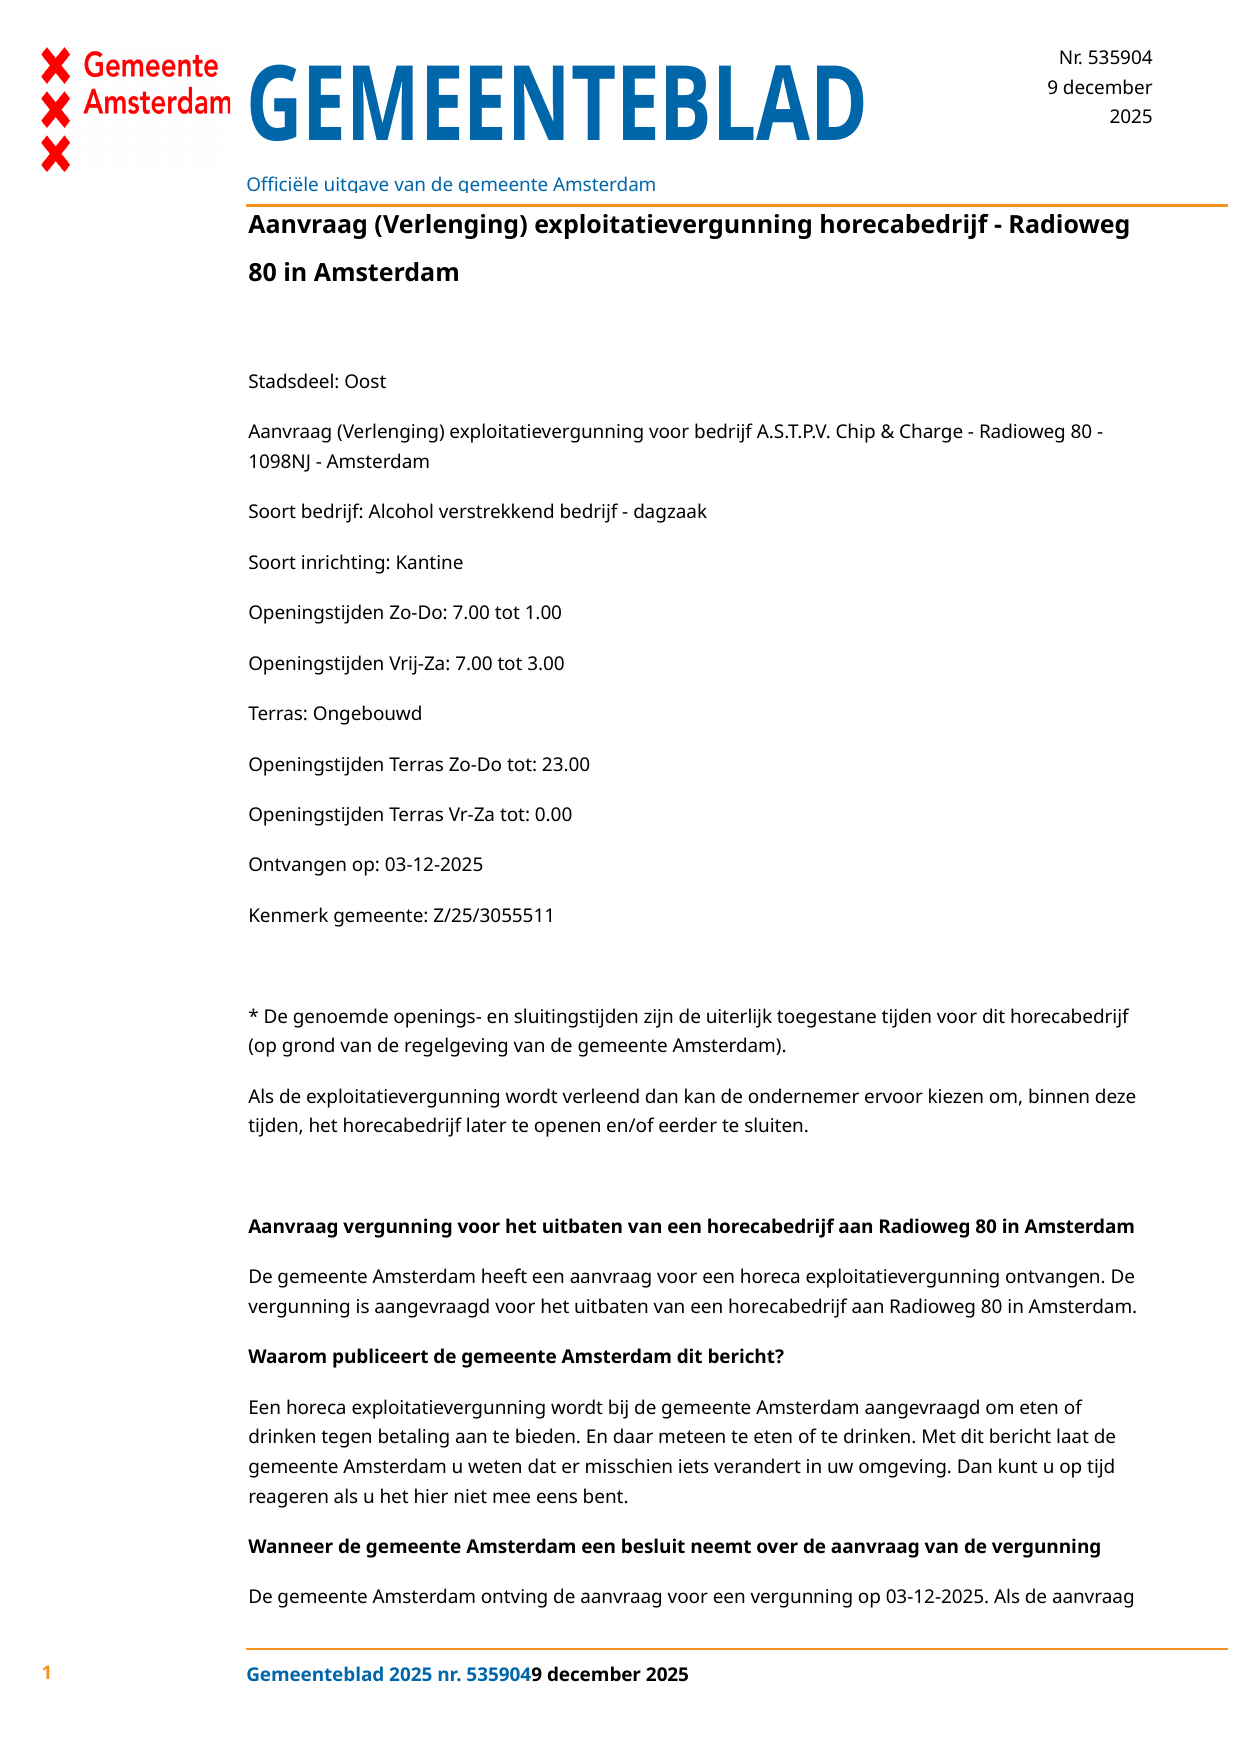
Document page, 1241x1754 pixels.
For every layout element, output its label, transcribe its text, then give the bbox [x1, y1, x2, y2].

text Een horeca exploitatievergunning wordt bij de gemeente Amsterdam aangevraagd om eten of drinken tegen betaling aan te bieden. En daar meteen te eten of te drinken. Met dit bericht laat de gemeente Amsterdam u weten dat er misschien iets verandert in uw omgeving. Dan kunt u op tijd reageren als u het hier niet mee eens bent. [248, 1394, 1152, 1509]
text Openingstijden Terras Vr-Za tot: 0.00 [248, 801, 1152, 827]
text Aanvraag vergunning voor het uitbaten van een horecabedrijf aan Radioweg 80 in Amsterdam [248, 1213, 1152, 1239]
text Stadsdeel: Oost [248, 368, 1152, 394]
text De gemeente Amsterdam heeft een aanvraag voor een horeca exploitatievergunning ontvangen. De vergunning is aangevraagd voor het uitbaten van een horecabedrijf aan Radioweg 80 in Amsterdam. [248, 1264, 1152, 1319]
text Waarom publiceert de gemeente Amsterdam dit bericht? [248, 1344, 1152, 1369]
text Wanneer de gemeente Amsterdam een besluit neemt over de aanvraag van de vergunning [248, 1533, 1152, 1559]
text Kenmerk gemeente: Z/25/3055511 [248, 902, 1152, 928]
text Terras: Ongebouwd [248, 700, 1152, 726]
text Ontvangen op: 03-12-2025 [248, 852, 1152, 877]
text Soort inrichting: Kantine [248, 549, 1152, 575]
picture [41, 47, 231, 172]
text Soort bedrijf: Alcohol verstrekkend bedrijf - dagzaak [248, 499, 1152, 524]
text Als de exploitatievergunning wordt verleend dan kan de ondernemer ervoor kiezen om, binnen deze tijden, het horecabedrijf later te openen en/of eerder te sluiten. [248, 1083, 1152, 1138]
text Openingstijden Terras Zo-Do tot: 23.00 [248, 751, 1152, 777]
text Openingstijden Vrij-Za: 7.00 tot 3.00 [248, 650, 1152, 676]
text De gemeente Amsterdam ontving de aanvraag voor een vergunning op 03-12-2025. Als de aanvraag [248, 1584, 1152, 1609]
text Aanvraag (Verlenging) exploitatievergunning horecabedrijf - Radioweg 80 in Amsterdam [248, 207, 1152, 288]
text Openingstijden Zo-Do: 7.00 tot 1.00 [248, 599, 1152, 625]
text * De genoemde openings- en sluitingstijden zijn de uiterlijk toegestane tijden voor dit horecabedrijf (op grond van de regelgeving van de gemeente Amsterdam). [248, 1003, 1152, 1058]
text Aanvraag (Verlenging) exploitatievergunning voor bedrijf A.S.T.P.V. Chip & Charge - Radioweg 80 - 1098NJ - Amsterdam [248, 419, 1152, 474]
